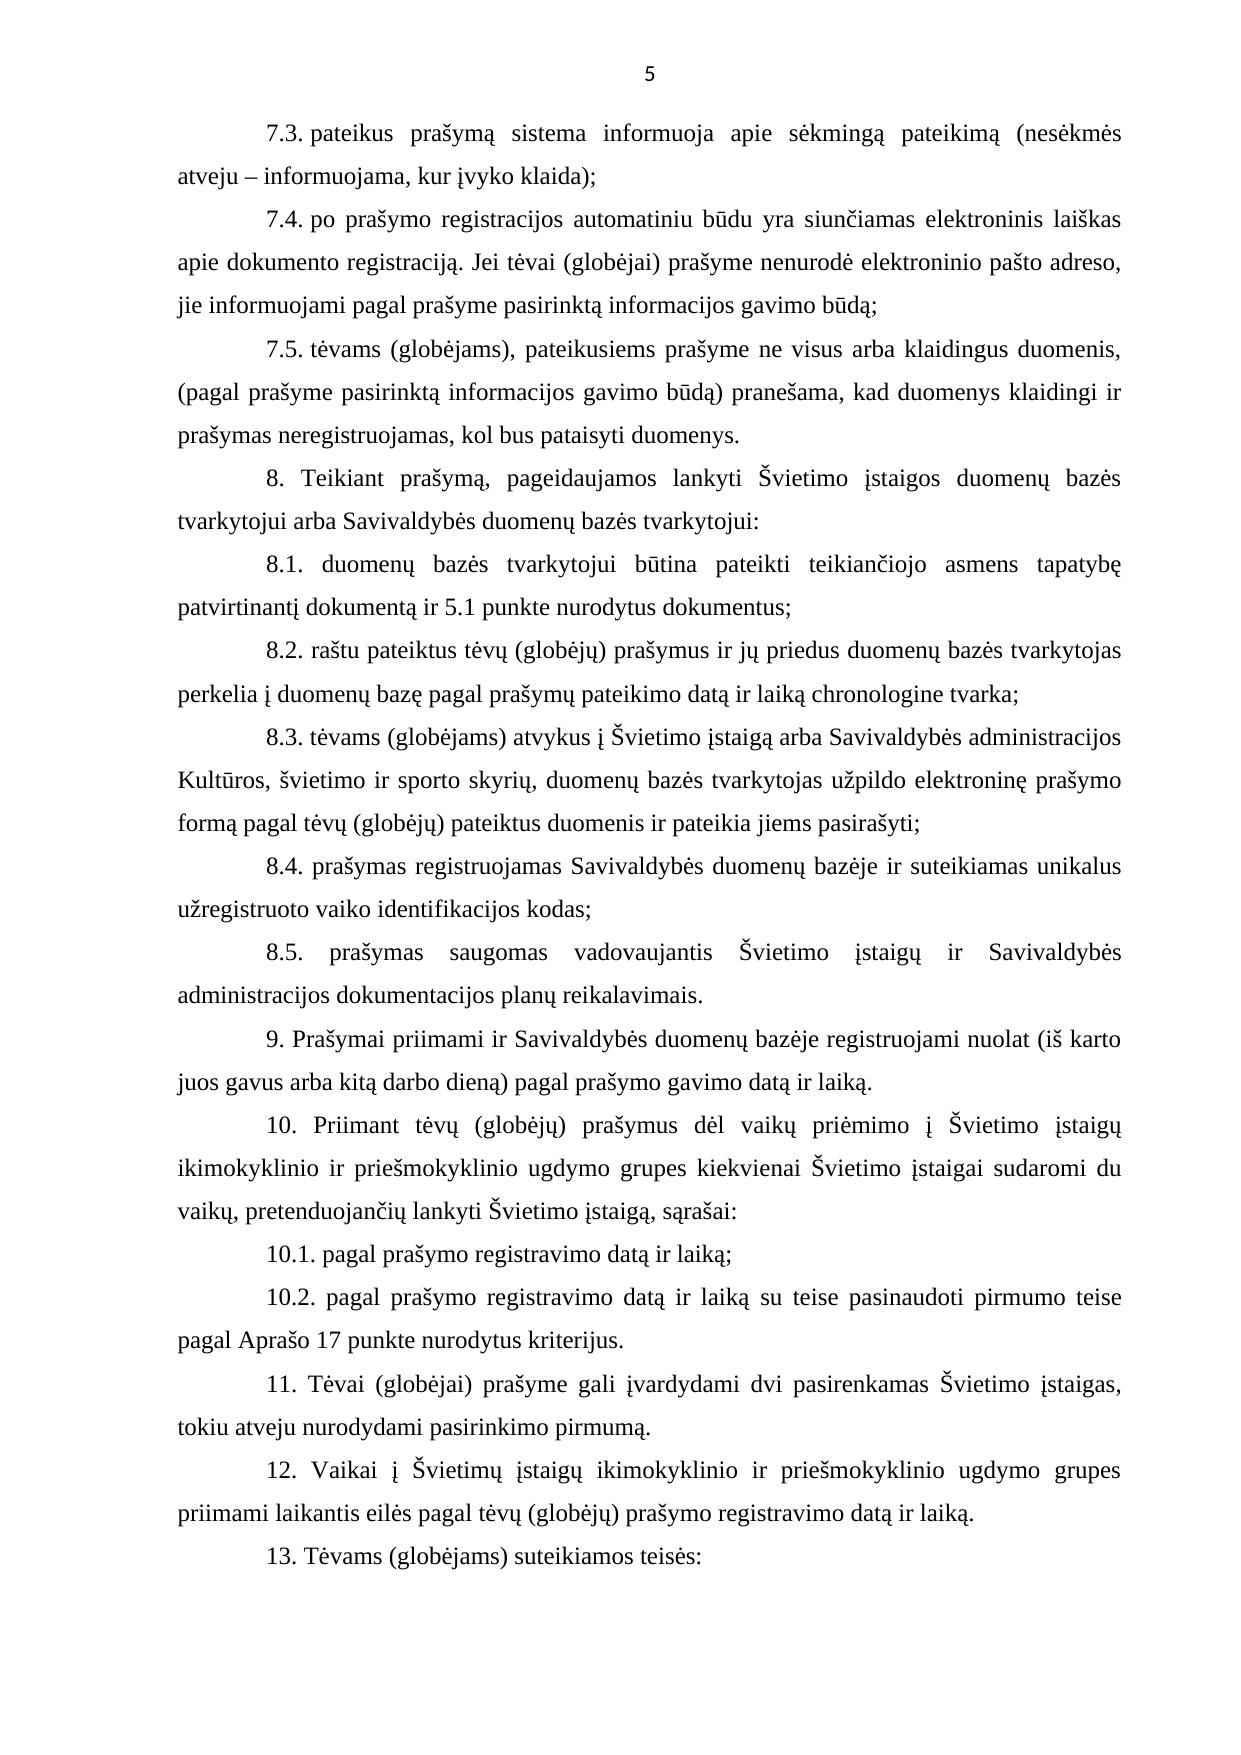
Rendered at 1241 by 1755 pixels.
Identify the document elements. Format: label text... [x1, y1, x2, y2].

text 9. Prašymai priimami ir Savivaldybės duomenų bazėje registruojami nuolat (iš karto juos gavus arba kitą darbo dieną) pagal prašymo gavimo datą ir laiką. [177, 1024, 1122, 1096]
text 10. Priimant tėvų (globėjų) prašymus dėl vaikų priėmimo į Švietimo įstaigų ikimokyklinio ir priešmokyklinio ugdymo grupes kiekvienai Švietimo įstaigai sudaromi du vaikų, pretenduojančių lankyti Švietimo įstaigą, sąrašai: [177, 1110, 1122, 1225]
text 10.1. pagal prašymo registravimo datą ir laiką; [177, 1239, 1122, 1268]
text 8.2. raštu pateiktus tėvų (globėjų) prašymus ir jų priedus duomenų bazės tvarkytojas perkelia į duomenų bazę pagal prašymų pateikimo datą ir laiką chronologine tvarka; [177, 636, 1122, 707]
text 12. Vaikai į Švietimų įstaigų ikimokyklinio ir priešmokyklinio ugdymo grupes priimami laikantis eilės pagal tėvų (globėjų) prašymo registravimo datą ir laiką. [177, 1455, 1122, 1527]
text 10.2. pagal prašymo registravimo datą ir laiką su teise pasinaudoti pirmumo teise pagal Aprašo 17 punkte nurodytus kriterijus. [177, 1282, 1122, 1354]
text 8.3. tėvams (globėjams) atvykus į Švietimo įstaigą arba Savivaldybės administracijos Kultūros, švietimo ir sporto skyrių, duomenų bazės tvarkytojas užpildo elektroninę prašymo formą pagal tėvų (globėjų) pateiktus duomenis ir pateikia jiems pasirašyti; [177, 722, 1122, 837]
text 13. Tėvams (globėjams) suteikiamos teisės: [177, 1541, 1122, 1570]
text 8.1. duomenų bazės tvarkytojui būtina pateikti teikiančiojo asmens tapatybę patvirtinantį dokumentą ir 5.1 punkte nurodytus dokumentus; [177, 549, 1122, 621]
text 7.5. tėvams (globėjams), pateikusiems prašyme ne visus arba klaidingus duomenis, (pagal prašyme pasirinktą informacijos gavimo būdą) pranešama, kad duomenys klaidingi ir prašymas neregistruojamas, kol bus pataisyti duomenys. [177, 334, 1122, 449]
text 8.5. prašymas saugomas vadovaujantis Švietimo įstaigų ir Savivaldybės administracijos dokumentacijos planų reikalavimais. [177, 937, 1122, 1009]
text 8.4. prašymas registruojamas Savivaldybės duomenų bazėje ir suteikiamas unikalus užregistruoto vaiko identifikacijos kodas; [177, 851, 1122, 923]
text 7.3. pateikus prašymą sistema informuoja apie sėkmingą pateikimą (nesėkmės atveju – informuojama, kur įvyko klaida); [177, 118, 1122, 190]
text 8. Teikiant prašymą, pageidaujamos lankyti Švietimo įstaigos duomenų bazės tvarkytojui arba Savivaldybės duomenų bazės tvarkytojui: [177, 463, 1122, 535]
text 11. Tėvai (globėjai) prašyme gali įvardydami dvi pasirenkamas Švietimo įstaigas, tokiu atveju nurodydami pasirinkimo pirmumą. [177, 1369, 1122, 1441]
text 7.4. po prašymo registracijos automatiniu būdu yra siunčiamas elektroninis laiškas apie dokumento registraciją. Jei tėvai (globėjai) prašyme nenurodė elektroninio pašto adreso, jie informuojami pagal prašyme pasirinktą informacijos gavimo būdą; [177, 204, 1122, 319]
